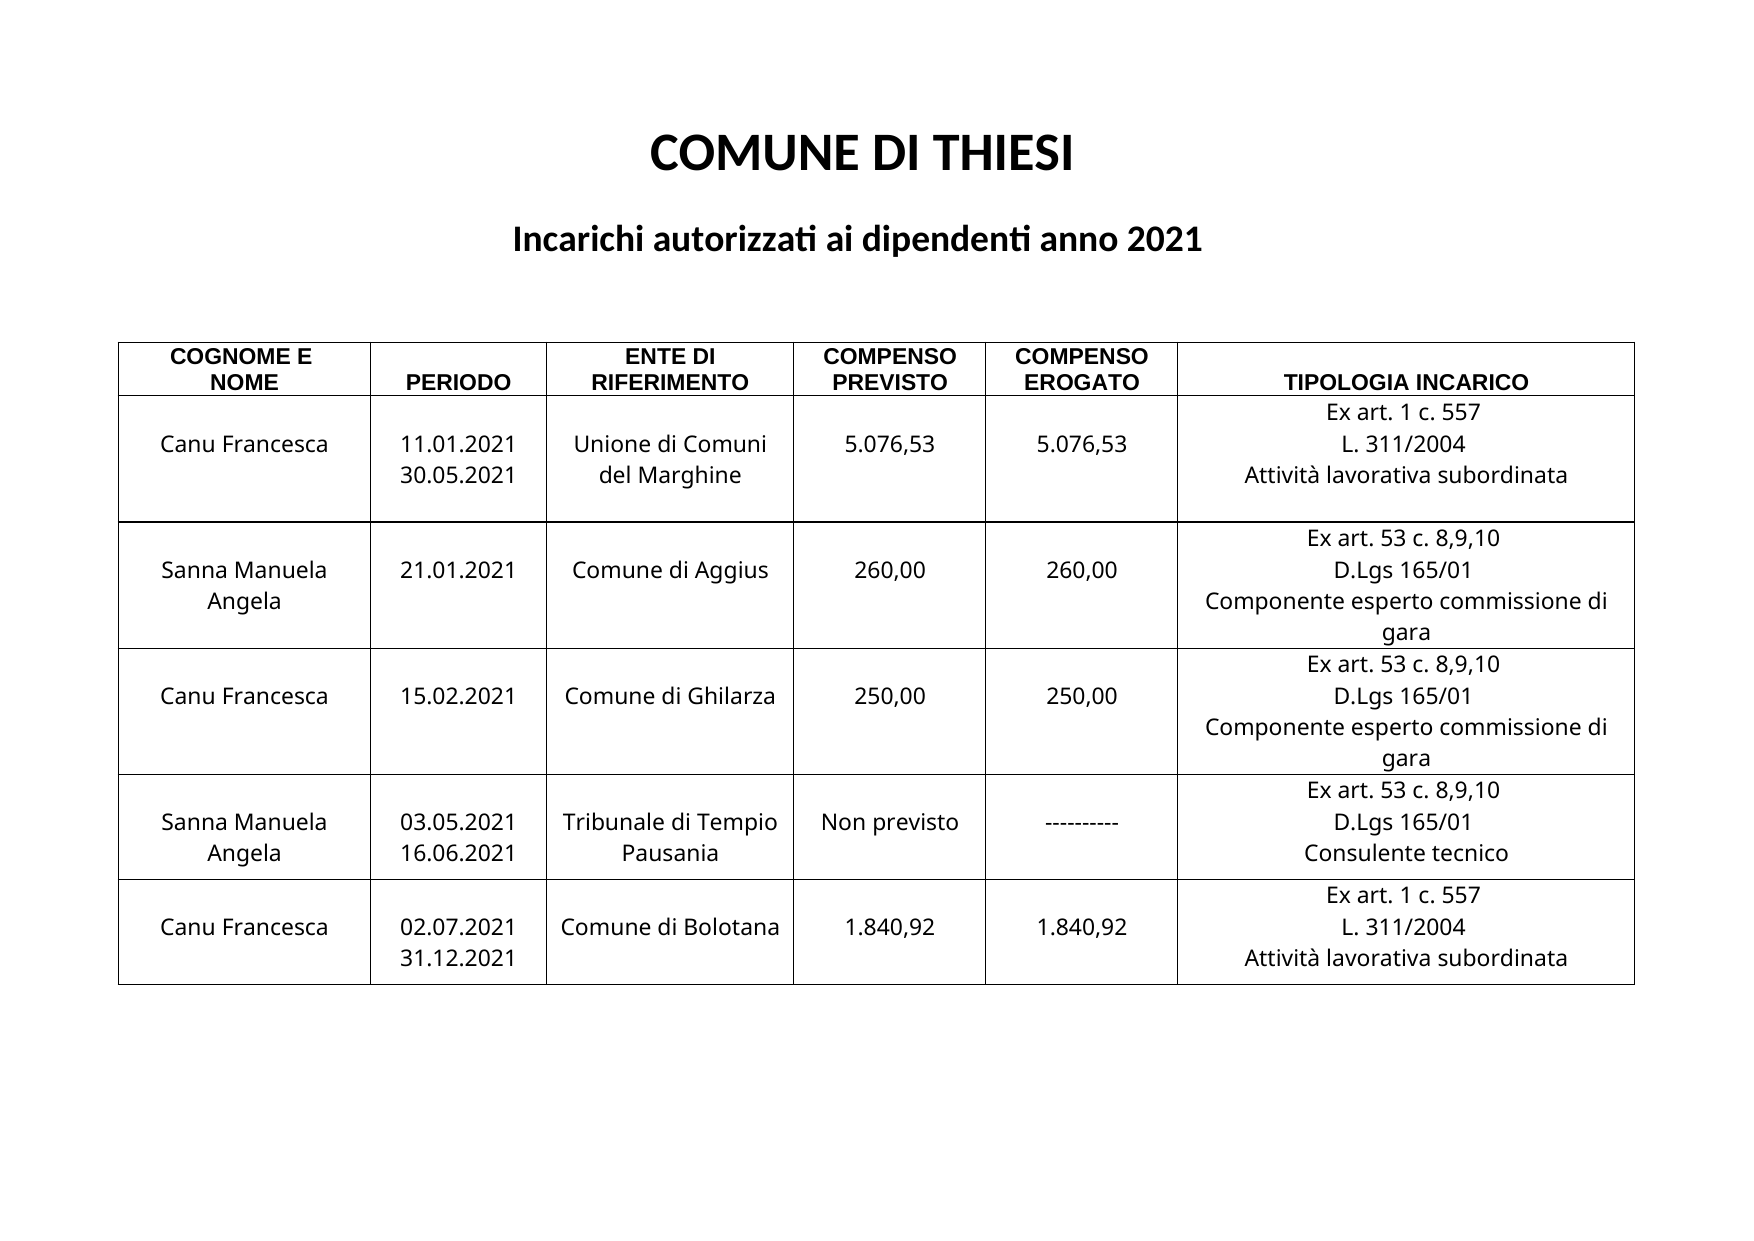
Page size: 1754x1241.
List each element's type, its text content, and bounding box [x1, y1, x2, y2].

table_cell 21.01.2021 [371, 523, 546, 647]
table_cell 03.05.2021 16.06.2021 [371, 775, 546, 878]
table_cell Canu Francesca [119, 396, 370, 521]
table_cell Ex art. 1 c. 557 L. 311/2004 Attività lavorativa subordinata [1178, 880, 1634, 983]
table_cell Non previsto [794, 775, 985, 878]
table_header PERIODO [371, 343, 546, 395]
table_cell 1.840,92 [794, 880, 985, 983]
table_cell 250,00 [794, 649, 985, 773]
table_cell Sanna Manuela Angela [119, 775, 370, 878]
table_cell Comune di Aggius [547, 523, 793, 647]
table_cell 260,00 [986, 523, 1177, 647]
table_cell Canu Francesca [119, 880, 370, 983]
table_cell 5.076,53 [986, 396, 1177, 521]
table_cell Sanna Manuela Angela [119, 523, 370, 647]
table_cell 5.076,53 [794, 396, 985, 521]
table_cell Ex art. 53 c. 8,9,10 D.Lgs 165/01 Componente esperto commissione di gara [1178, 523, 1634, 647]
table_header COGNOME E NOME [119, 343, 370, 395]
text COMUNE DI THIESI [118, 118, 1606, 184]
table_cell 1.840,92 [986, 880, 1177, 983]
table_cell 250,00 [986, 649, 1177, 773]
table_cell ---------- [986, 775, 1177, 878]
text Incarichi autorizzati ai dipendenti anno 2021 [118, 215, 1606, 261]
table_cell Tribunale di Tempio Pausania [547, 775, 793, 878]
table_header COMPENSO EROGATO [986, 343, 1177, 395]
table_header COMPENSO PREVISTO [794, 343, 985, 395]
table_cell 02.07.2021 31.12.2021 [371, 880, 546, 983]
table_cell Comune di Ghilarza [547, 649, 793, 773]
table_cell Ex art. 53 c. 8,9,10 D.Lgs 165/01 Consulente tecnico [1178, 775, 1634, 878]
table_cell Comune di Bolotana [547, 880, 793, 983]
table_cell 15.02.2021 [371, 649, 546, 773]
table_cell 11.01.2021 30.05.2021 [371, 396, 546, 521]
table_header TIPOLOGIA INCARICO [1178, 343, 1634, 395]
table_cell Unione di Comuni del Marghine [547, 396, 793, 521]
table_header ENTE DI RIFERIMENTO [547, 343, 793, 395]
table_cell 260,00 [794, 523, 985, 647]
table_cell Ex art. 1 c. 557 L. 311/2004 Attività lavorativa subordinata [1178, 396, 1634, 521]
table_cell Canu Francesca [119, 649, 370, 773]
table_cell Ex art. 53 c. 8,9,10 D.Lgs 165/01 Componente esperto commissione di gara [1178, 649, 1634, 773]
